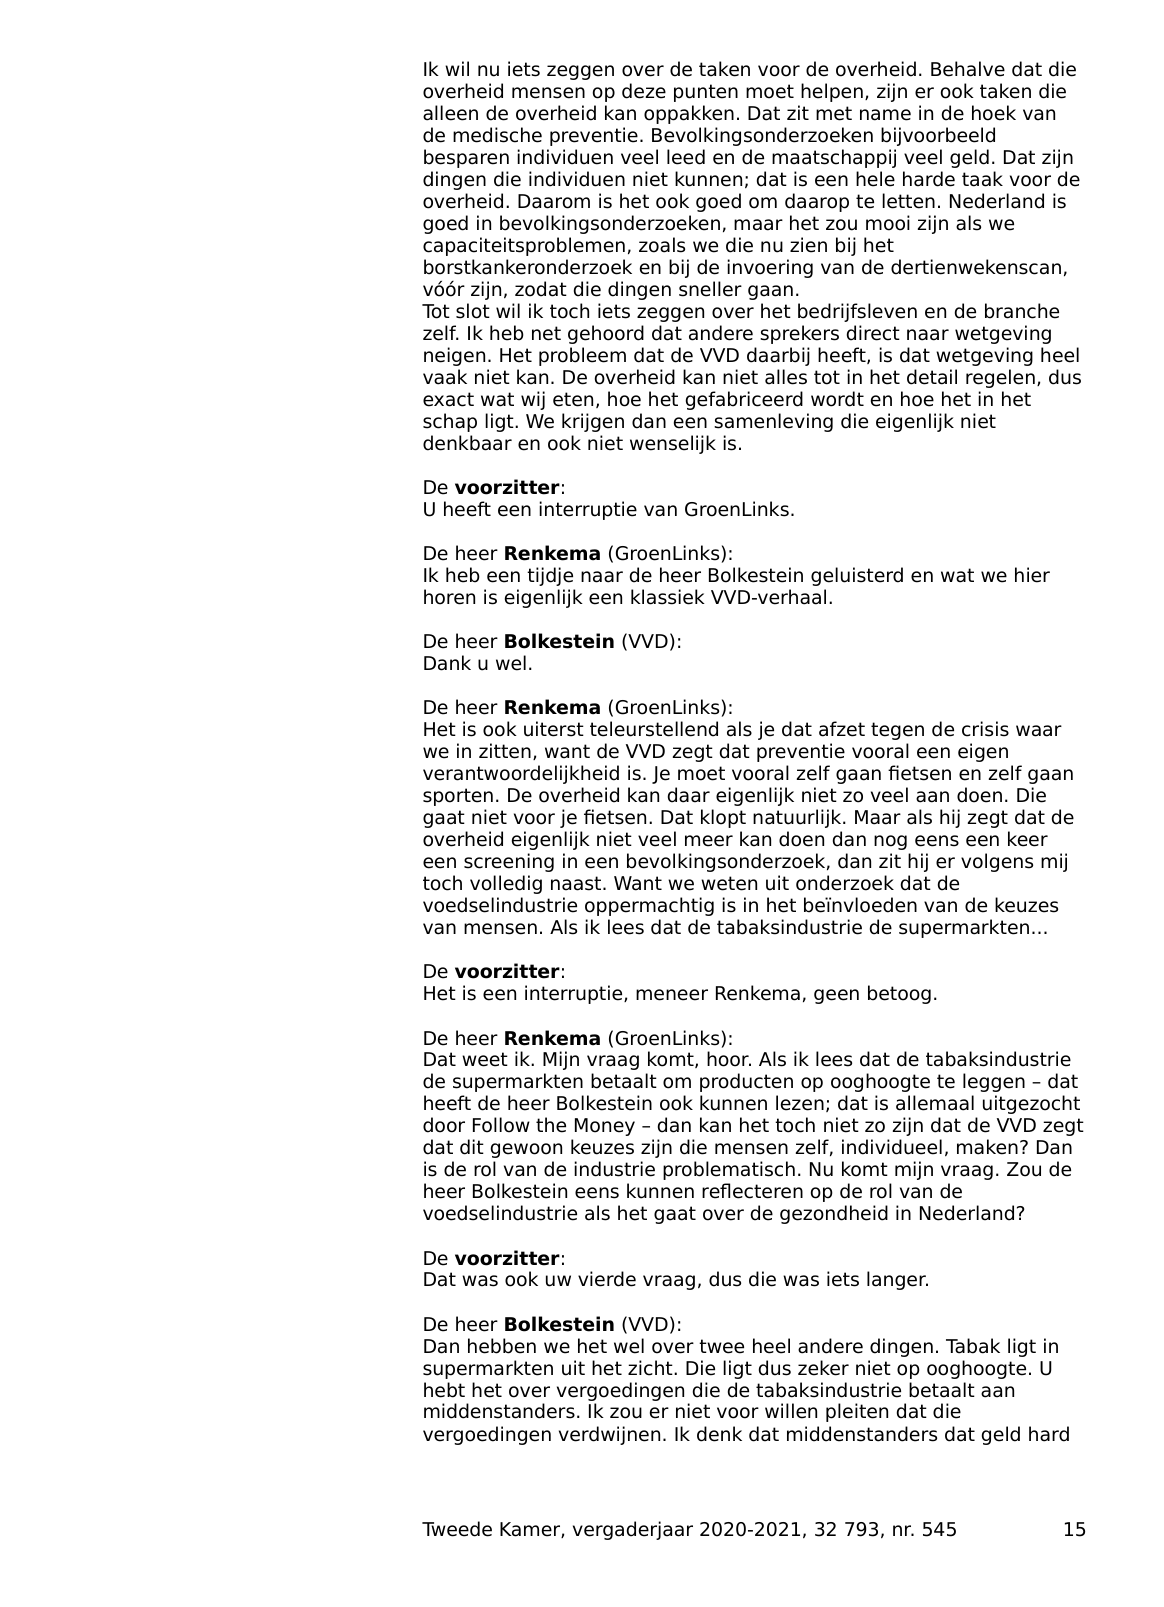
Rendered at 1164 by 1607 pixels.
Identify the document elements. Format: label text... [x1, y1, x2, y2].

text De voorzitter: [422, 477, 1087, 499]
text De heer Renkema (GroenLinks): [422, 543, 1087, 565]
text Het is ook uiterst teleurstellend als je dat afzet tegen de crisis waar we in zitten, want de VVD zegt dat preventie vooral een eigen verantwoordelijkheid is. Je moet vooral zelf gaan fietsen en zelf gaan sporten. De overheid kan daar eigenlijk niet zo veel aan doen. Die gaat niet voor je fietsen. Dat klopt natuurlijk. Maar als hij zegt dat de overheid eigenlijk niet veel meer kan doen dan nog eens een keer een screening in een bevolkingsonderzoek, dan zit hij er volgens mij toch volledig naast. Want we weten uit onderzoek dat de voedselindustrie oppermachtig is in het beïnvloeden van de keuzes van mensen. Als ik lees dat de tabaksindustrie de supermarkten... [422, 719, 1087, 939]
text U heeft een interruptie van GroenLinks. [422, 499, 1087, 521]
text Dan hebben we het wel over twee heel andere dingen. Tabak ligt in supermarkten uit het zicht. Die ligt dus zeker niet op ooghoogte. U hebt het over vergoedingen die de tabaksindustrie betaalt aan middenstanders. Ik zou er niet voor willen pleiten dat die vergoedingen verdwijnen. Ik denk dat middenstanders dat geld hard [422, 1336, 1087, 1445]
text De voorzitter: [422, 1247, 1087, 1269]
text Dat weet ik. Mijn vraag komt, hoor. Als ik lees dat de tabaksindustrie de supermarkten betaalt om producten op ooghoogte te leggen – dat heeft de heer Bolkestein ook kunnen lezen; dat is allemaal uitgezocht door Follow the Money – dan kan het toch niet zo zijn dat de VVD zegt dat dit gewoon keuzes zijn die mensen zelf, individueel, maken? Dan is de rol van de industrie problematisch. Nu komt mijn vraag. Zou de heer Bolkestein eens kunnen reflecteren op de rol van de voedselindustrie als het gaat over de gezondheid in Nederland? [422, 1049, 1087, 1225]
text De heer Renkema (GroenLinks): [422, 1027, 1087, 1049]
text Dank u wel. [422, 653, 1087, 675]
text Tot slot wil ik toch iets zeggen over het bedrijfsleven en de branche zelf. Ik heb net gehoord dat andere sprekers direct naar wetgeving neigen. Het probleem dat de VVD daarbij heeft, is dat wetgeving heel vaak niet kan. De overheid kan niet alles tot in het detail regelen, dus exact wat wij eten, hoe het gefabriceerd wordt en hoe het in het schap ligt. We krijgen dan een samenleving die eigenlijk niet denkbaar en ook niet wenselijk is. [422, 301, 1087, 455]
text De heer Bolkestein (VVD): [422, 631, 1087, 653]
text De voorzitter: [422, 961, 1087, 983]
text Ik wil nu iets zeggen over de taken voor de overheid. Behalve dat die overheid mensen op deze punten moet helpen, zijn er ook taken die alleen de overheid kan oppakken. Dat zit met name in de hoek van de medische preventie. Bevolkingsonderzoeken bijvoorbeeld besparen individuen veel leed en de maatschappij veel geld. Dat zijn dingen die individuen niet kunnen; dat is een hele harde taak voor de overheid. Daarom is het ook goed om daarop te letten. Nederland is goed in bevolkingsonderzoeken, maar het zou mooi zijn als we capaciteitsproblemen, zoals we die nu zien bij het borstkankeronderzoek en bij de invoering van de dertienwekenscan, vóór zijn, zodat die dingen sneller gaan. [422, 59, 1087, 301]
text Ik heb een tijdje naar de heer Bolkestein geluisterd en wat we hier horen is eigenlijk een klassiek VVD-verhaal. [422, 565, 1087, 609]
text De heer Renkema (GroenLinks): [422, 697, 1087, 719]
text Dat was ook uw vierde vraag, dus die was iets langer. [422, 1269, 1087, 1291]
text De heer Bolkestein (VVD): [422, 1313, 1087, 1336]
text Het is een interruptie, meneer Renkema, geen betoog. [422, 983, 1087, 1005]
